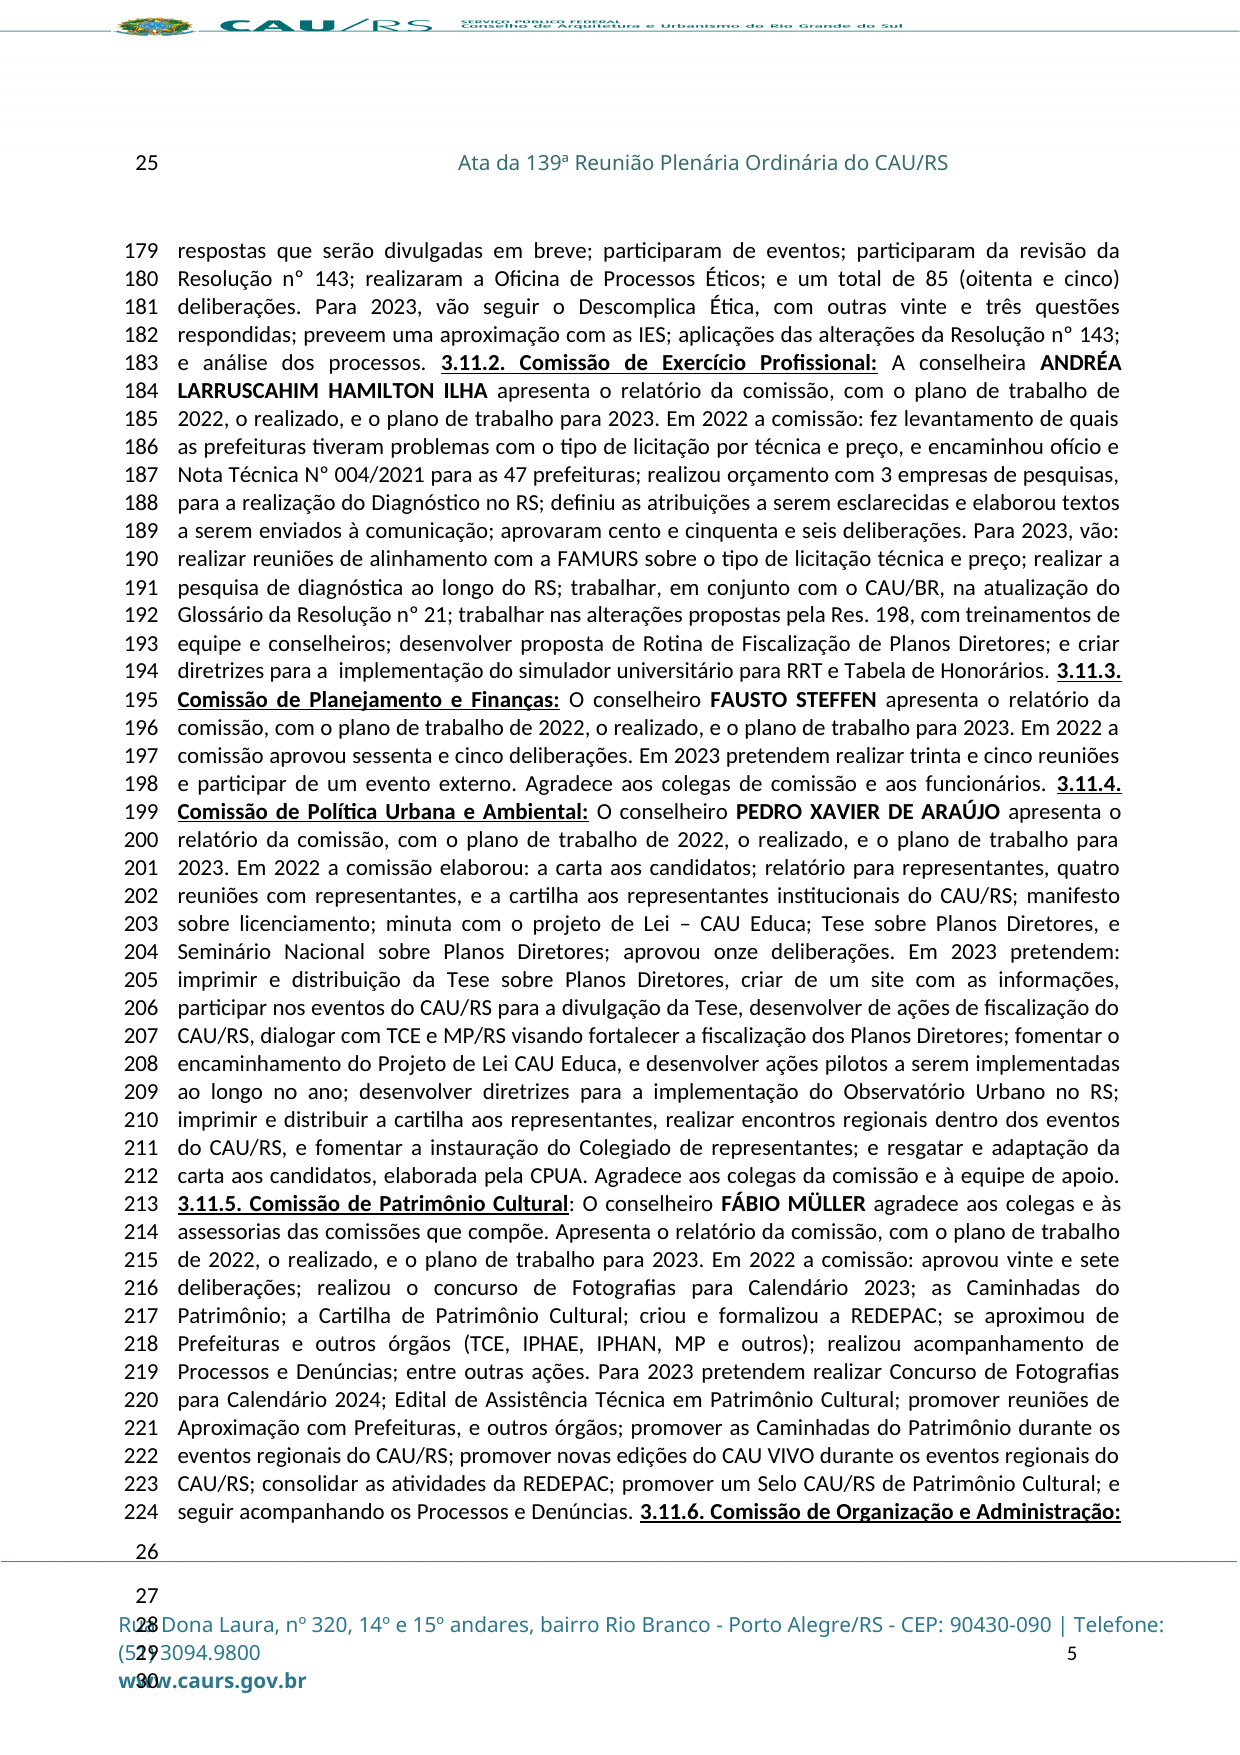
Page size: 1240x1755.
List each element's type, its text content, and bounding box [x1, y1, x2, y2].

text respostas que serão divulgadas em breve; participaram de eventos; participaram da revisão da Resolução nº 143; realizaram a Oficina de Processos Éticos; e um total de 85 (oitenta e cinco) deliberações. Para 2023, vão seguir o Descomplica Ética, com outras vinte e três questões respondidas; preveem uma aproximação com as IES; aplicações das alterações da Resolução nº 143; e análise dos processos. 3.11.2. Comissão de Exercício Profissional: A conselheira ANDRÉA LARRUSCAHIM HAMILTON ILHA apresenta o relatório da comissão, com o plano de trabalho de 2022, o realizado, e o plano de trabalho para 2023. Em 2022 a comissão: fez levantamento de quais as prefeituras tiveram problemas com o tipo de licitação por técnica e preço, e encaminhou ofício e Nota Técnica Nº 004/2021 para as 47 prefeituras; realizou orçamento com 3 empresas de pesquisas, para a realização do Diagnóstico no RS; definiu as atribuições a serem esclarecidas e elaborou textos a serem enviados à comunicação; aprovaram cento e cinquenta e seis deliberações. Para 2023, vão: realizar reuniões de alinhamento com a FAMURS sobre o tipo de licitação técnica e preço; realizar a pesquisa de diagnóstica ao longo do RS; trabalhar, em conjunto com o CAU/BR, na atualização do Glossário da Resolução nº 21; trabalhar nas alterações propostas pela Res. 198, com treinamentos de equipe e conselheiros; desenvolver proposta de Rotina de Fiscalização de Planos Diretores; e criar diretrizes para a implementação do simulador universitário para RRT e Tabela de Honorários. 3.11.3. Comissão de Planejamento e Finanças: O conselheiro FAUSTO STEFFEN apresenta o relatório da comissão, com o plano de trabalho de 2022, o realizado, e o plano de trabalho para 2023. Em 2022 a comissão aprovou sessenta e cinco deliberações. Em 2023 pretendem realizar trinta e cinco reuniões e participar de um evento externo. Agradece aos colegas de comissão e aos funcionários. 3.11.4. Comissão de Política Urbana e Ambiental: O conselheiro PEDRO XAVIER DE ARAÚJO apresenta o relatório da comissão, com o plano de trabalho de 2022, o realizado, e o plano de trabalho para 2023. Em 2022 a comissão elaborou: a carta aos candidatos; relatório para representantes, quatro reuniões com representantes, e a cartilha aos representantes institucionais do CAU/RS; manifesto sobre licenciamento; minuta com o projeto de Lei – CAU Educa; Tese sobre Planos Diretores, e Seminário Nacional sobre Planos Diretores; aprovou onze deliberações. Em 2023 pretendem: imprimir e distribuição da Tese sobre Planos Diretores, criar de um site com as informações, participar nos eventos do CAU/RS para a divulgação da Tese, desenvolver de ações de fiscalização do CAU/RS, dialogar com TCE e MP/RS visando fortalecer a fiscalização dos Planos Diretores; fomentar o encaminhamento do Projeto de Lei CAU Educa, e desenvolver ações pilotos a serem implementadas ao longo no ano; desenvolver diretrizes para a implementação do Observatório Urbano no RS; imprimir e distribuir a cartilha aos representantes, realizar encontros regionais dentro dos eventos do CAU/RS, e fomentar a instauração do Colegiado de representantes; e resgatar e adaptação da carta aos candidatos, elaborada pela CPUA. Agradece aos colegas da comissão e à equipe de apoio. 3.11.5. Comissão de Patrimônio Cultural: O conselheiro FÁBIO MÜLLER agradece aos colegas e às assessorias das comissões que compõe. Apresenta o relatório da comissão, com o plano de trabalho de 2022, o realizado, e o plano de trabalho para 2023. Em 2022 a comissão: aprovou vinte e sete deliberações; realizou o concurso de Fotografias para Calendário 2023; as Caminhadas do Patrimônio; a Cartilha de Patrimônio Cultural; criou e formalizou a REDEPAC; se aproximou de Prefeituras e outros órgãos (TCE, IPHAE, IPHAN, MP e outros); realizou acompanhamento de Processos e Denúncias; entre outras ações. Para 2023 pretendem realizar Concurso de Fotografias para Calendário 2024; Edital de Assistência Técnica em Patrimônio Cultural; promover reuniões de Aproximação com Prefeituras, e outros órgãos; promover as Caminhadas do Patrimônio durante os eventos regionais do CAU/RS; promover novas edições do CAU VIVO durante os eventos regionais do CAU/RS; consolidar as atividades da REDEPAC; promover um Selo CAU/RS de Patrimônio Cultural; e seguir acompanhando os Processos e Denúncias. 3.11.6. Comissão de Organização e Administração: [177, 236, 1121, 1525]
